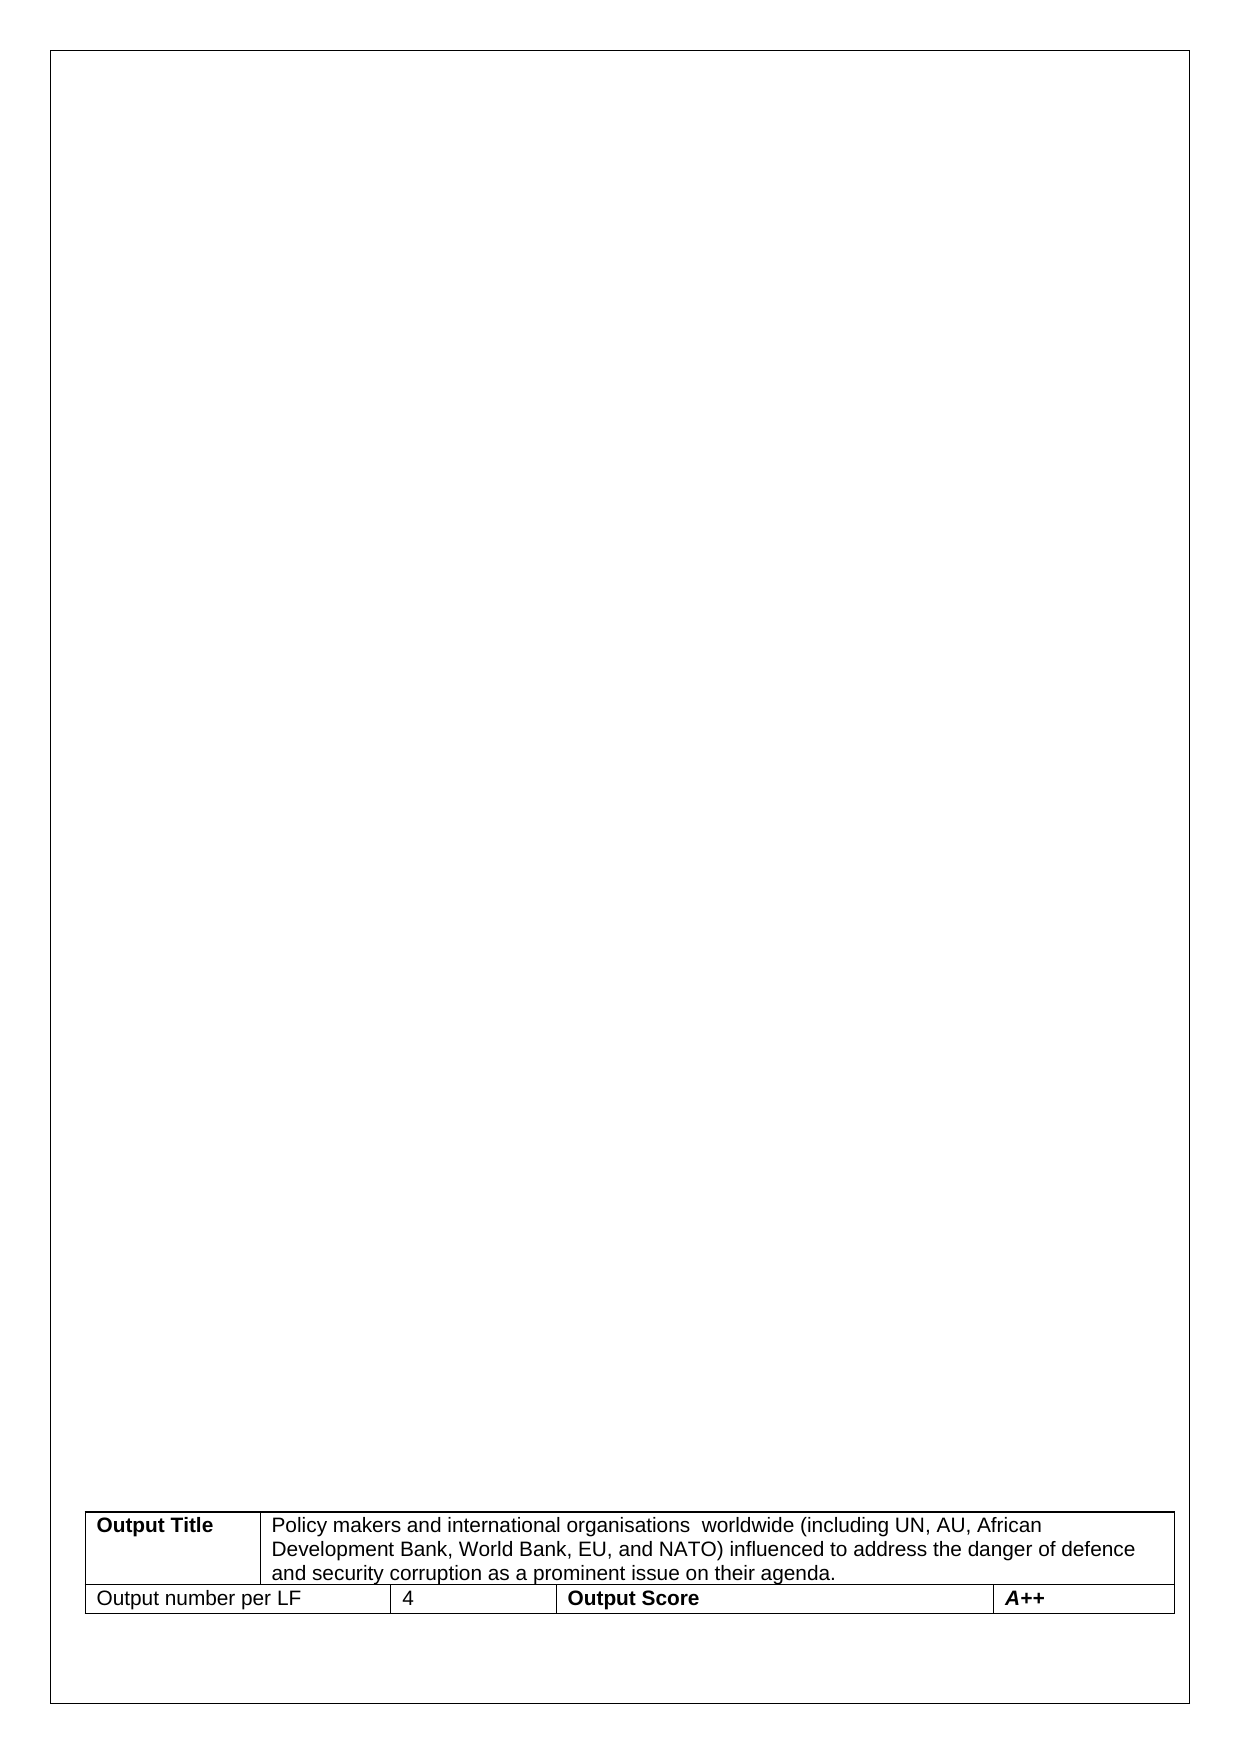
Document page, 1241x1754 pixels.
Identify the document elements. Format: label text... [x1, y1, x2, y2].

table_header Policy makers and international organisations worldwide (including UN, AU, African Development Bank, World Bank, EU, and NATO) influenced to address the danger of defence and security corruption as a prominent issue on their agenda. [261, 1513, 1174, 1584]
table_cell Output Score [557, 1585, 993, 1613]
table_cell 4 [391, 1585, 556, 1613]
table_cell A++ [994, 1585, 1174, 1613]
table_header Output Title [86, 1513, 260, 1584]
table_cell Output number per LF [86, 1585, 390, 1613]
